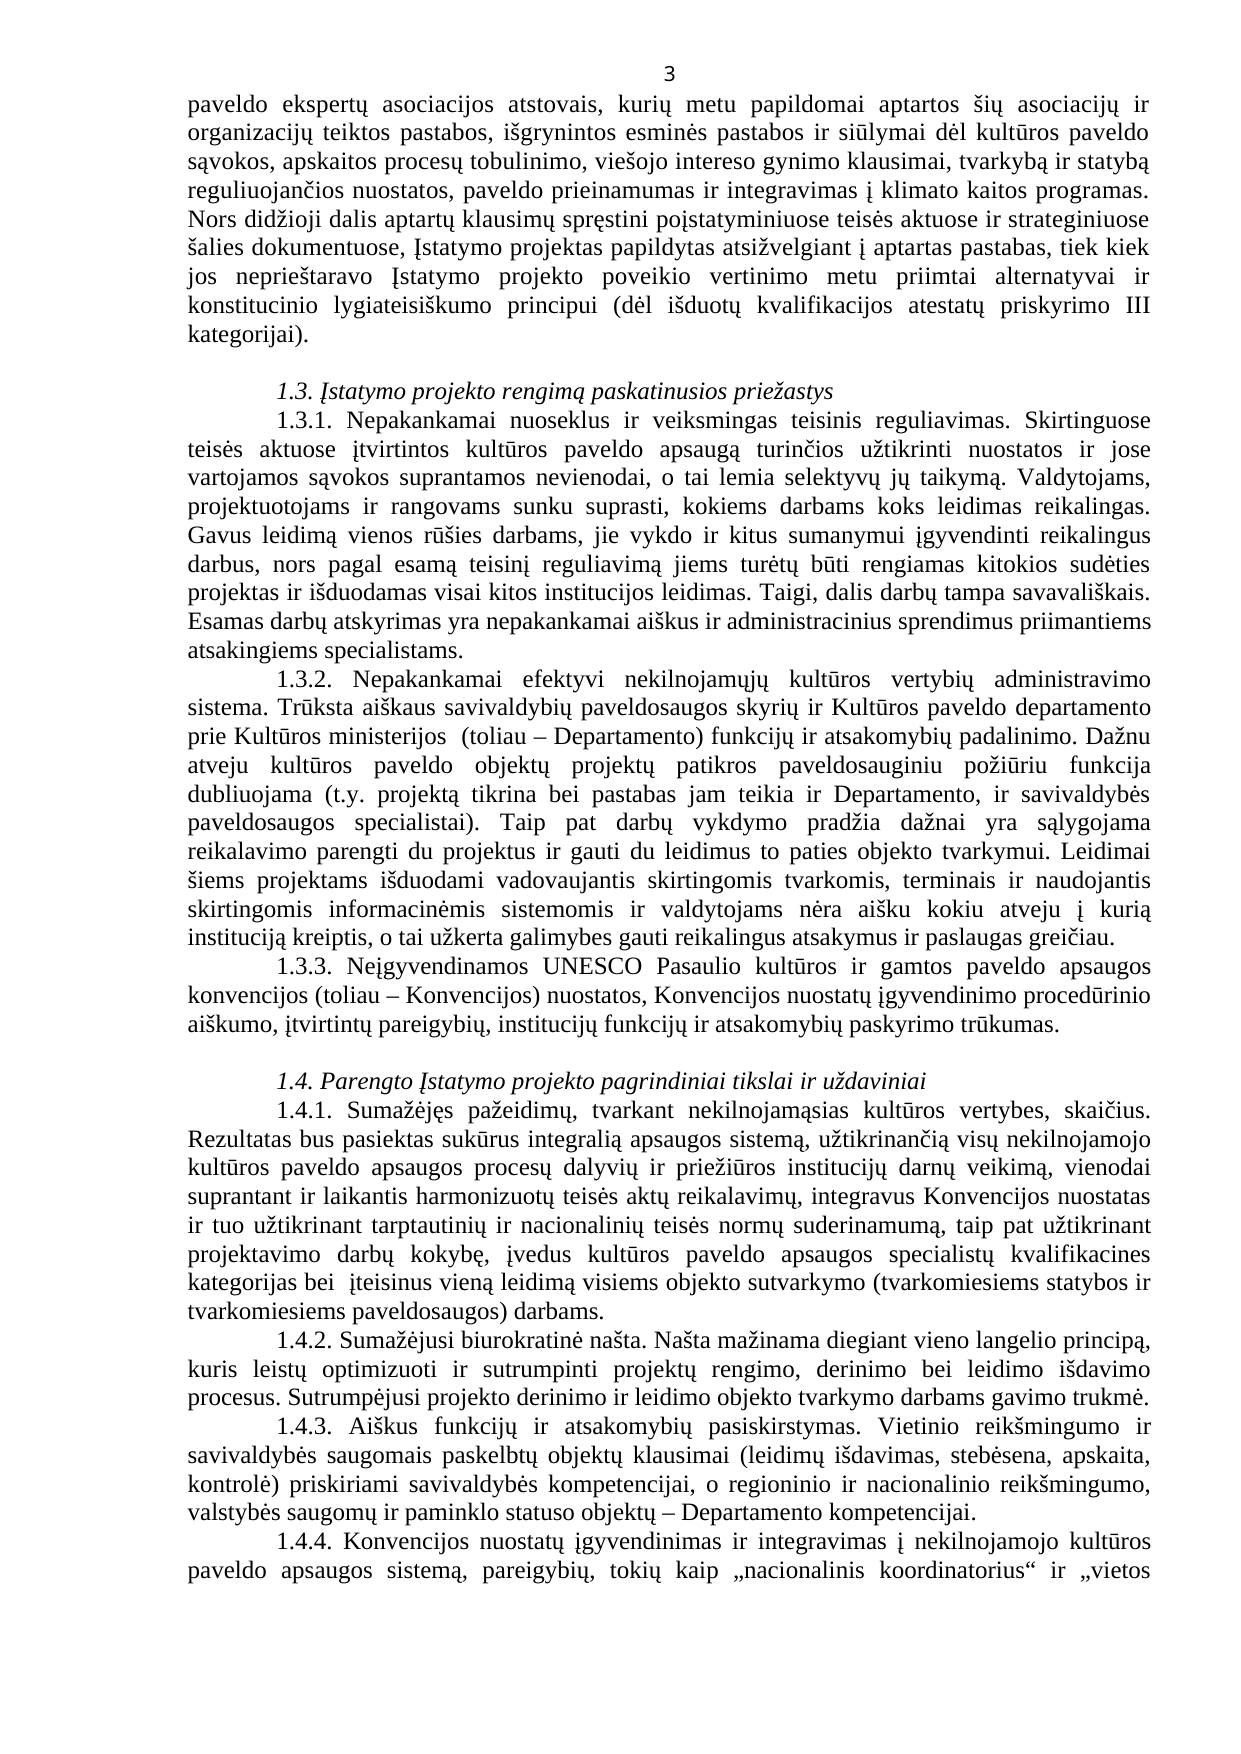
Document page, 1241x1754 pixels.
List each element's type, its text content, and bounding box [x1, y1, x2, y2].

text 1.3.3. Neįgyvendinamos UNESCO Pasaulio kultūros ir gamtos paveldo apsaugos konvencijos (toliau – Konvencijos) nuostatos, Konvencijos nuostatų įgyvendinimo procedūrinio aiškumo, įtvirtintų pareigybių, institucijų funkcijų ir atsakomybių paskyrimo trūkumas. [187, 951, 1152, 1037]
text 1.3.2. Nepakankamai efektyvi nekilnojamųjų kultūros vertybių administravimo sistema. Trūksta aiškaus savivaldybių paveldosaugos skyrių ir Kultūros paveldo departamento prie Kultūros ministerijos (toliau – Departamento) funkcijų ir atsakomybių padalinimo. Dažnu atveju kultūros paveldo objektų projektų patikros paveldosauginiu požiūriu funkcija dubliuojama (t.y. projektą tikrina bei pastabas jam teikia ir Departamento, ir savivaldybės paveldosaugos specialistai). Taip pat darbų vykdymo pradžia dažnai yra sąlygojama reikalavimo parengti du projektus ir gauti du leidimus to paties objekto tvarkymui. Leidimai šiems projektams išduodami vadovaujantis skirtingomis tvarkomis, terminais ir naudojantis skirtingomis informacinėmis sistemomis ir valdytojams nėra aišku kokiu atveju į kurią instituciją kreiptis, o tai užkerta galimybes gauti reikalingus atsakymus ir paslaugas greičiau. [187, 664, 1152, 951]
text 1.3.1. Nepakankamai nuoseklus ir veiksmingas teisinis reguliavimas. Skirtinguose teisės aktuose įtvirtintos kultūros paveldo apsaugą turinčios užtikrinti nuostatos ir jose vartojamos sąvokos suprantamos nevienodai, o tai lemia selektyvų jų taikymą. Valdytojams, projektuotojams ir rangovams sunku suprasti, kokiems darbams koks leidimas reikalingas. Gavus leidimą vienos rūšies darbams, jie vykdo ir kitus sumanymui įgyvendinti reikalingus darbus, nors pagal esamą teisinį reguliavimą jiems turėtų būti rengiamas kitokios sudėties projektas ir išduodamas visai kitos institucijos leidimas. Taigi, dalis darbų tampa savavališkais. Esamas darbų atskyrimas yra nepakankamai aiškus ir administracinius sprendimus priimantiems atsakingiems specialistams. [187, 405, 1152, 664]
text 1.4.3. Aiškus funkcijų ir atsakomybių pasiskirstymas. Vietinio reikšmingumo ir savivaldybės saugomais paskelbtų objektų klausimai (leidimų išdavimas, stebėsena, apskaita, kontrolė) priskiriami savivaldybės kompetencijai, o regioninio ir nacionalinio reikšmingumo, valstybės saugomų ir paminklo statuso objektų – Departamento kompetencijai. [187, 1411, 1152, 1526]
text paveldo ekspertų asociacijos atstovais, kurių metu papildomai aptartos šių asociacijų ir organizacijų teiktos pastabos, išgrynintos esminės pastabos ir siūlymai dėl kultūros paveldo sąvokos, apskaitos procesų tobulinimo, viešojo intereso gynimo klausimai, tvarkybą ir statybą reguliuojančios nuostatos, paveldo prieinamumas ir integravimas į klimato kaitos programas. Nors didžioji dalis aptartų klausimų spręstini poįstatyminiuose teisės aktuose ir strateginiuose šalies dokumentuose, Įstatymo projektas papildytas atsižvelgiant į aptartas pastabas, tiek kiek jos neprieštaravo Įstatymo projekto poveikio vertinimo metu priimtai alternatyvai ir konstitucinio lygiateisiškumo principui (dėl išduotų kvalifikacijos atestatų priskyrimo III kategorijai). [187, 89, 1152, 347]
text 1.4.1. Sumažėjęs pažeidimų, tvarkant nekilnojamąsias kultūros vertybes, skaičius. Rezultatas bus pasiektas sukūrus integralią apsaugos sistemą, užtikrinančią visų nekilnojamojo kultūros paveldo apsaugos procesų dalyvių ir priežiūros institucijų darnų veikimą, vienodai suprantant ir laikantis harmonizuotų teisės aktų reikalavimų, integravus Konvencijos nuostatas ir tuo užtikrinant tarptautinių ir nacionalinių teisės normų suderinamumą, taip pat užtikrinant projektavimo darbų kokybę, įvedus kultūros paveldo apsaugos specialistų kvalifikacines kategorijas bei įteisinus vieną leidimą visiems objekto sutvarkymo (tvarkomiesiems statybos ir tvarkomiesiems paveldosaugos) darbams. [187, 1095, 1152, 1325]
text 1.4.2. Sumažėjusi biurokratinė našta. Našta mažinama diegiant vieno langelio principą, kuris leistų optimizuoti ir sutrumpinti projektų rengimo, derinimo bei leidimo išdavimo procesus. Sutrumpėjusi projekto derinimo ir leidimo objekto tvarkymo darbams gavimo trukmė. [187, 1325, 1152, 1411]
text 1.4. Parengto Įstatymo projekto pagrindiniai tikslai ir uždaviniai [187, 1066, 1152, 1095]
text 1.3. Įstatymo projekto rengimą paskatinusios priežastys [187, 376, 1152, 405]
text 1.4.4. Konvencijos nuostatų įgyvendinimas ir integravimas į nekilnojamojo kultūros paveldo apsaugos sistemą, pareigybių, tokių kaip „nacionalinis koordinatorius“ ir „vietos [187, 1526, 1152, 1584]
